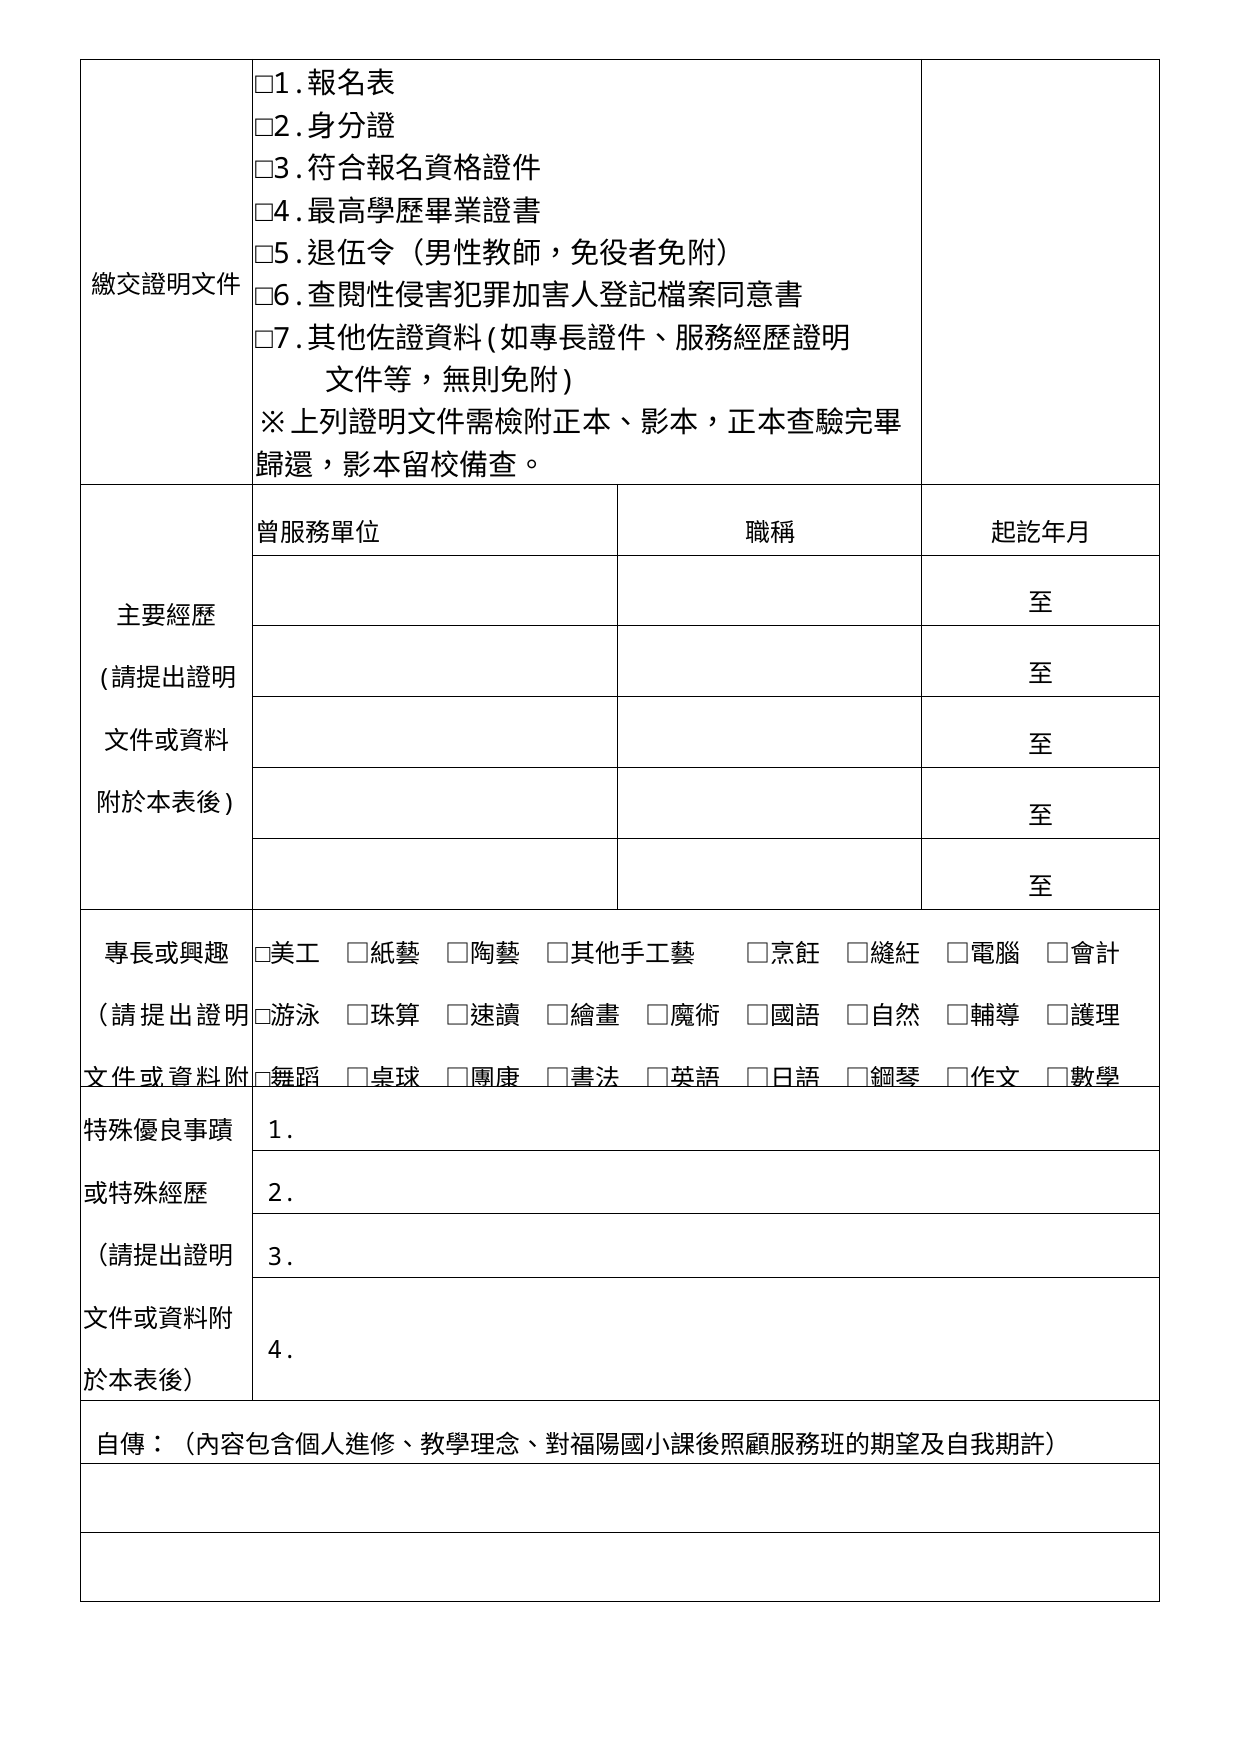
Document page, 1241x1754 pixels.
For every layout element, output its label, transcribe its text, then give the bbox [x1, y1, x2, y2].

table_cell [618, 626, 921, 696]
table_cell [253, 839, 617, 909]
table_cell □1.報名表 □2.身分證 □3.符合報名資格證件 □4.最高學歷畢業證書 □5.退伍令（男性教師，免役者免附） □6.查閱性侵害犯罪加害人登記檔案同意書 □7.其他佐證資料(如專長證件、服務經歷證明 文件等，無則免附) ※上列證明文件需檢附正本、影本，正本查驗完畢歸還，影本留校備查。 [253, 60, 921, 484]
table_cell 至 [922, 697, 1159, 767]
table_cell [922, 60, 1159, 484]
table_cell 自傳：（內容包含個人進修、教學理念、對福陽國小課後照顧服務班的期望及自我期許） [81, 1401, 1159, 1463]
table_cell 職稱 [618, 485, 921, 554]
table_cell [618, 768, 921, 838]
table_cell 至 [922, 556, 1159, 625]
table_cell [253, 556, 617, 625]
table_cell [253, 697, 617, 767]
table_cell [618, 697, 921, 767]
table_cell 專長或興趣 （請提出證明文件或資料附於本表後） [81, 910, 252, 1086]
table_cell 特殊優良事蹟或特殊經歷（請提出證明文件或資料附於本表後） [81, 1087, 252, 1399]
table_cell [253, 626, 617, 696]
table_cell □美工 □紙藝 □陶藝 □其他手工藝 □烹飪 □縫紝 □電腦 □會計 □游泳 □珠算 □速讀 □繪畫 □魔術 □國語 □自然 □輔導 □護理 □舞蹈 □桌球 □團康 □書法 □英語 □日語 □鋼琴 □作文 □數學 □心理諮商 □特教 □音樂 □心算 □其它 [253, 910, 1159, 1086]
table_cell 起訖年月 [922, 485, 1159, 554]
table_cell 3. [253, 1214, 1159, 1277]
table_cell 曾服務單位 [253, 485, 617, 554]
table_cell [81, 1464, 1159, 1532]
table_cell [81, 1533, 1159, 1601]
table_cell [618, 839, 921, 909]
table_cell 主要經歷 (請提出證明 文件或資料 附於本表後) [81, 485, 252, 909]
table_cell [618, 556, 921, 625]
table_cell 4. [253, 1278, 1159, 1399]
table_cell 1. [253, 1087, 1159, 1149]
table_cell 繳交證明文件 [81, 60, 252, 484]
table_cell 至 [922, 626, 1159, 696]
table_cell 2. [253, 1151, 1159, 1213]
table_cell 至 [922, 768, 1159, 838]
table_cell [253, 768, 617, 838]
table_cell 至 [922, 839, 1159, 909]
